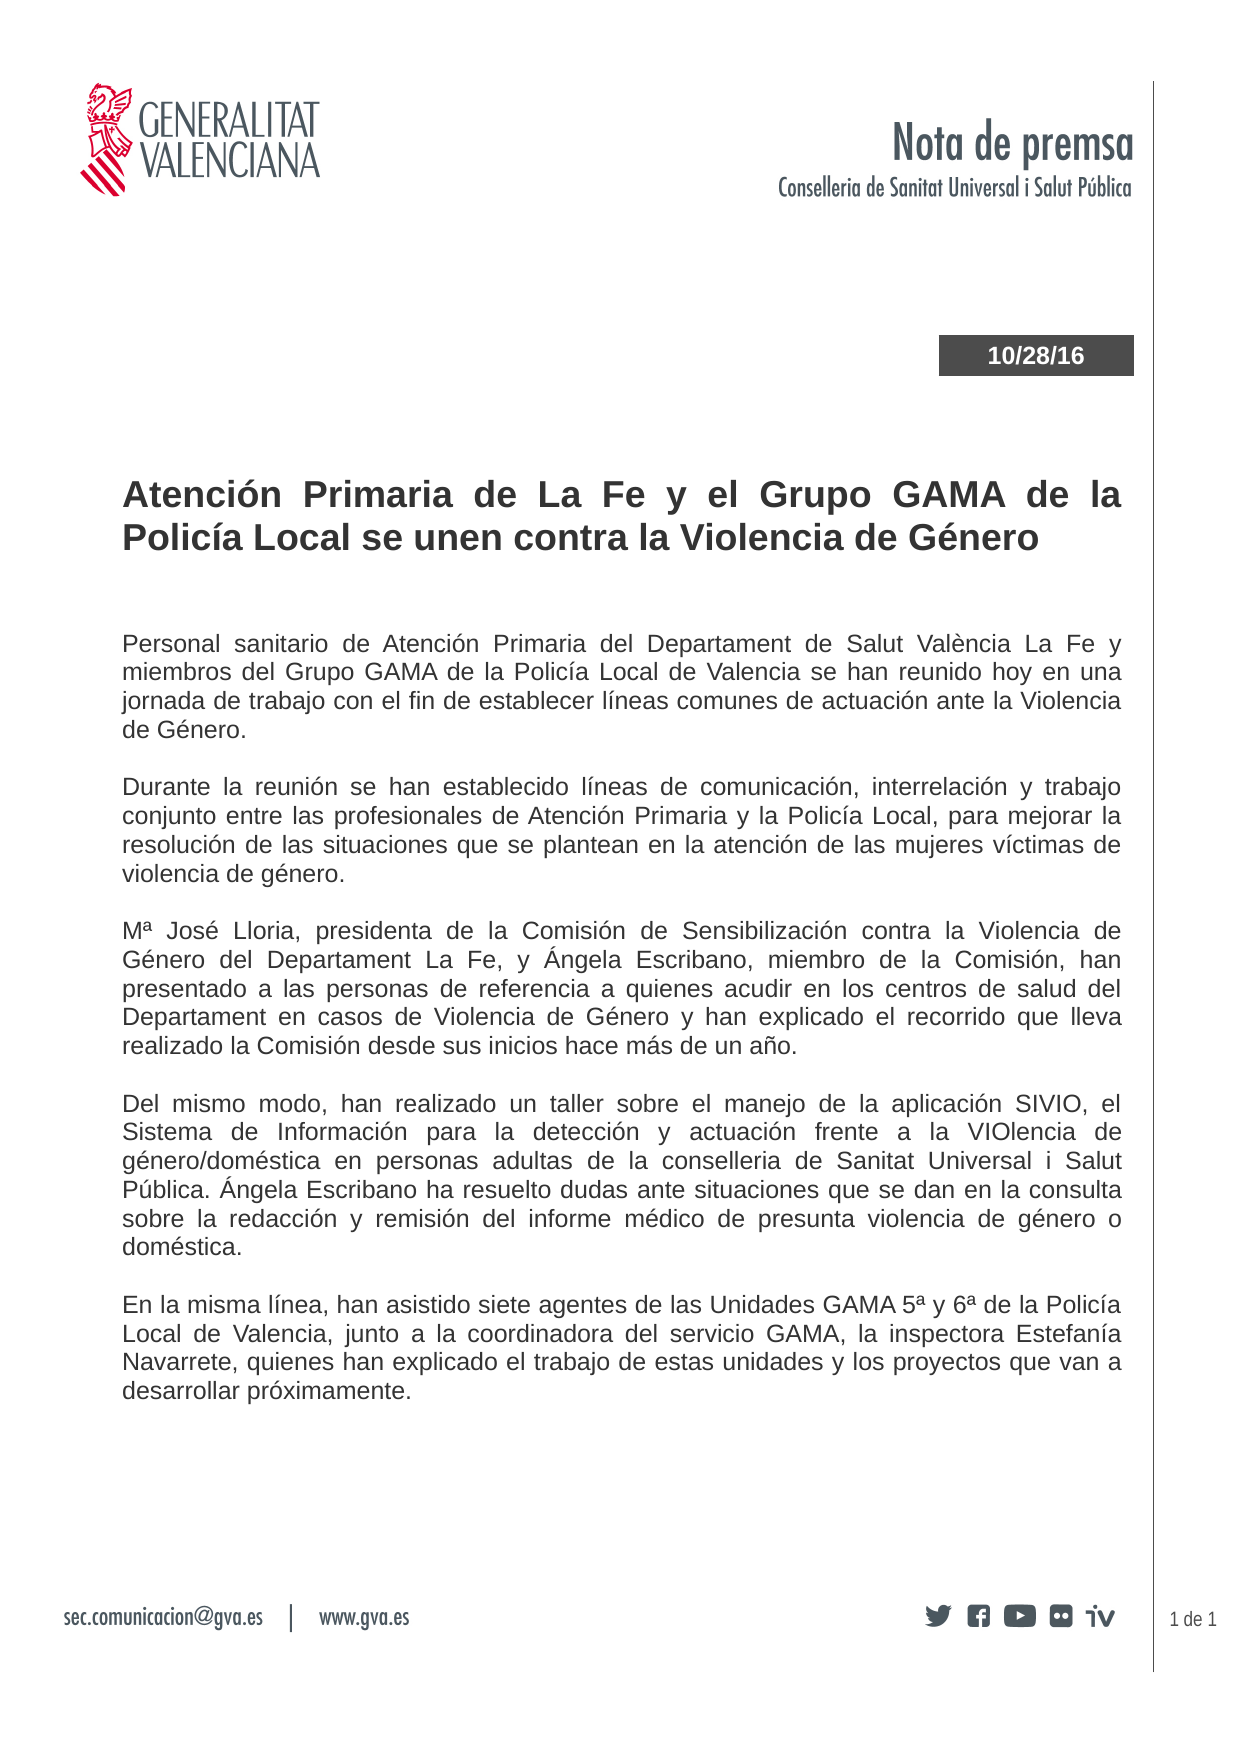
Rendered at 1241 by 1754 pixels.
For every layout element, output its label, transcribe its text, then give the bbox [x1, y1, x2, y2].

text Mª José Lloria, presidenta de la Comisión de Sensibilización contra la Violencia de Género del Departament La Fe, y Ángela Escribano, miembro de la Comisión, han presentado a las personas de referencia a quienes acudir en los centros de salud del Departament en casos de Violencia de Género y han explicado el recorrido que lleva realizado la Comisión desde sus inicios hace más de un año. [122, 916, 1123, 1060]
picture [0, 1582, 1241, 1754]
table_header 28/10/16 [940, 336, 1133, 375]
text Atención Primaria de La Fe y el Grupo GAMA de la Policía Local se unen contra la Violencia de Género [122, 472, 1123, 558]
text Del mismo modo, han realizado un taller sobre el manejo de la aplicación SIVIO, el Sistema de Información para la detección y actuación frente a la VIOlencia de género/doméstica en personas adultas de la conselleria de Sanitat Universal i Salut Pública. Ángela Escribano ha resuelto dudas ante situaciones que se dan en la consulta sobre la redacción y remisión del informe médico de presunta violencia de género o doméstica. [122, 1088, 1123, 1261]
text Durante la reunión se han establecido líneas de comunicación, interrelación y trabajo conjunto entre las profesionales de Atención Primaria y la Policía Local, para mejorar la resolución de las situaciones que se plantean en la atención de las mujeres víctimas de violencia de género. [122, 772, 1123, 887]
text En la misma línea, han asistido siete agentes de las Unidades GAMA 5ª y 6ª de la Policía Local de Valencia, junto a la coordinadora del servicio GAMA, la inspectora Estefanía Navarrete, quienes han explicado el trabajo de estas unidades y los proyectos que van a desarrollar próximamente. [122, 1290, 1123, 1405]
text Personal sanitario de Atención Primaria del Departament de Salut València La Fe y miembros del Grupo GAMA de la Policía Local de Valencia se han reunido hoy en una jornada de trabajo con el fin de establecer líneas comunes de actuación ante la Violencia de Género. [122, 628, 1123, 743]
table_header [122, 335, 939, 375]
picture [0, 0, 1241, 278]
